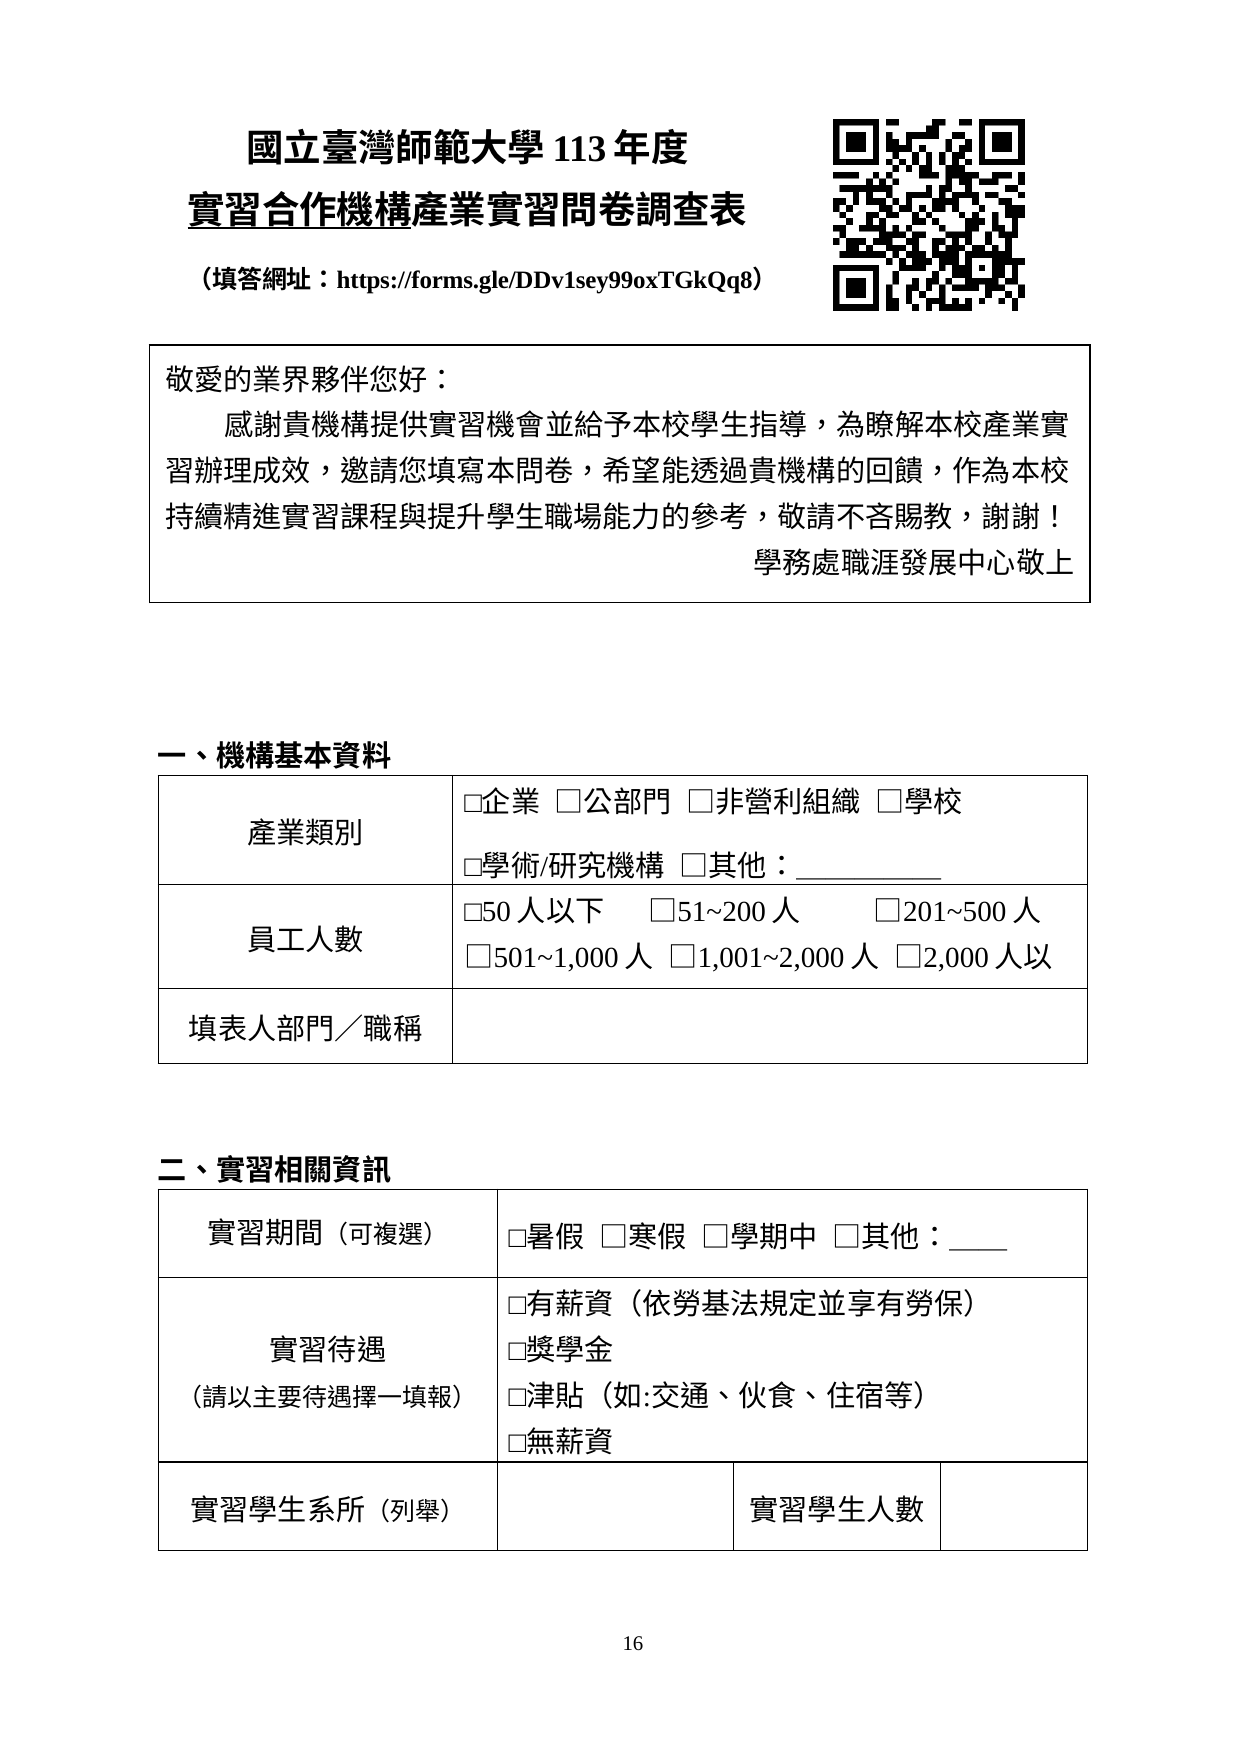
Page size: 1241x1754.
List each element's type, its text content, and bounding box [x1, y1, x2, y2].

table_header 實習期間（可複選） [159, 1190, 497, 1277]
text 國立臺灣師範大學113年度 [187, 103, 1078, 165]
text 感謝貴機構提供實習機會並給予本校學生指導，為瞭解本校產業實習辦理成效，邀請您填寫本問卷，希望能透過貴機構的回饋，作為本校持續精進實習課程與提升學生職場能力的參考，敬請不吝賜教，謝謝！ [165, 399, 1074, 537]
table_cell 填表人部門／職稱 [159, 989, 452, 1062]
table_cell [453, 989, 1087, 1062]
table_cell 實習學生系所（列舉） [159, 1463, 497, 1550]
table_header □企業 □公部門 □非營利組織 □學校 □學術/研究機構 □其他：＿＿＿＿＿ [453, 776, 1087, 884]
table_cell [941, 1463, 1087, 1550]
text 實習合作機構產業實習問卷調查表 [187, 165, 825, 228]
table_header 產業類別 [159, 776, 452, 884]
table_cell 實習待遇 （請以主要待遇擇一填報） [159, 1278, 497, 1461]
text 二、實習相關資訊 [158, 1126, 1078, 1188]
text [1032, 236, 1078, 298]
text [1032, 165, 1078, 228]
text （填答網址：https://forms.gle/DDv1sey99oxTGkQq8） [187, 236, 825, 298]
table_header □暑假 □寒假 □學期中 □其他：＿＿ [498, 1190, 1087, 1277]
table_cell □50人以下 □51~200人 □201~500人□501~1,000人 □1,001~2,000人 □2,000人以上 [453, 885, 1087, 988]
table_cell [498, 1463, 733, 1550]
table_cell □有薪資（依勞基法規定並享有勞保） □獎學金 □津貼（如:交通、伙食、住宿等） □無薪資 [498, 1278, 1087, 1461]
table_cell 員工人數 [159, 885, 452, 988]
table_cell 實習學生人數 [734, 1463, 940, 1550]
text 學務處職涯發展中心敬上 [165, 537, 1074, 582]
text 一、機構基本資料 [158, 712, 1078, 775]
text 敬愛的業界夥伴您好： [165, 353, 1074, 399]
